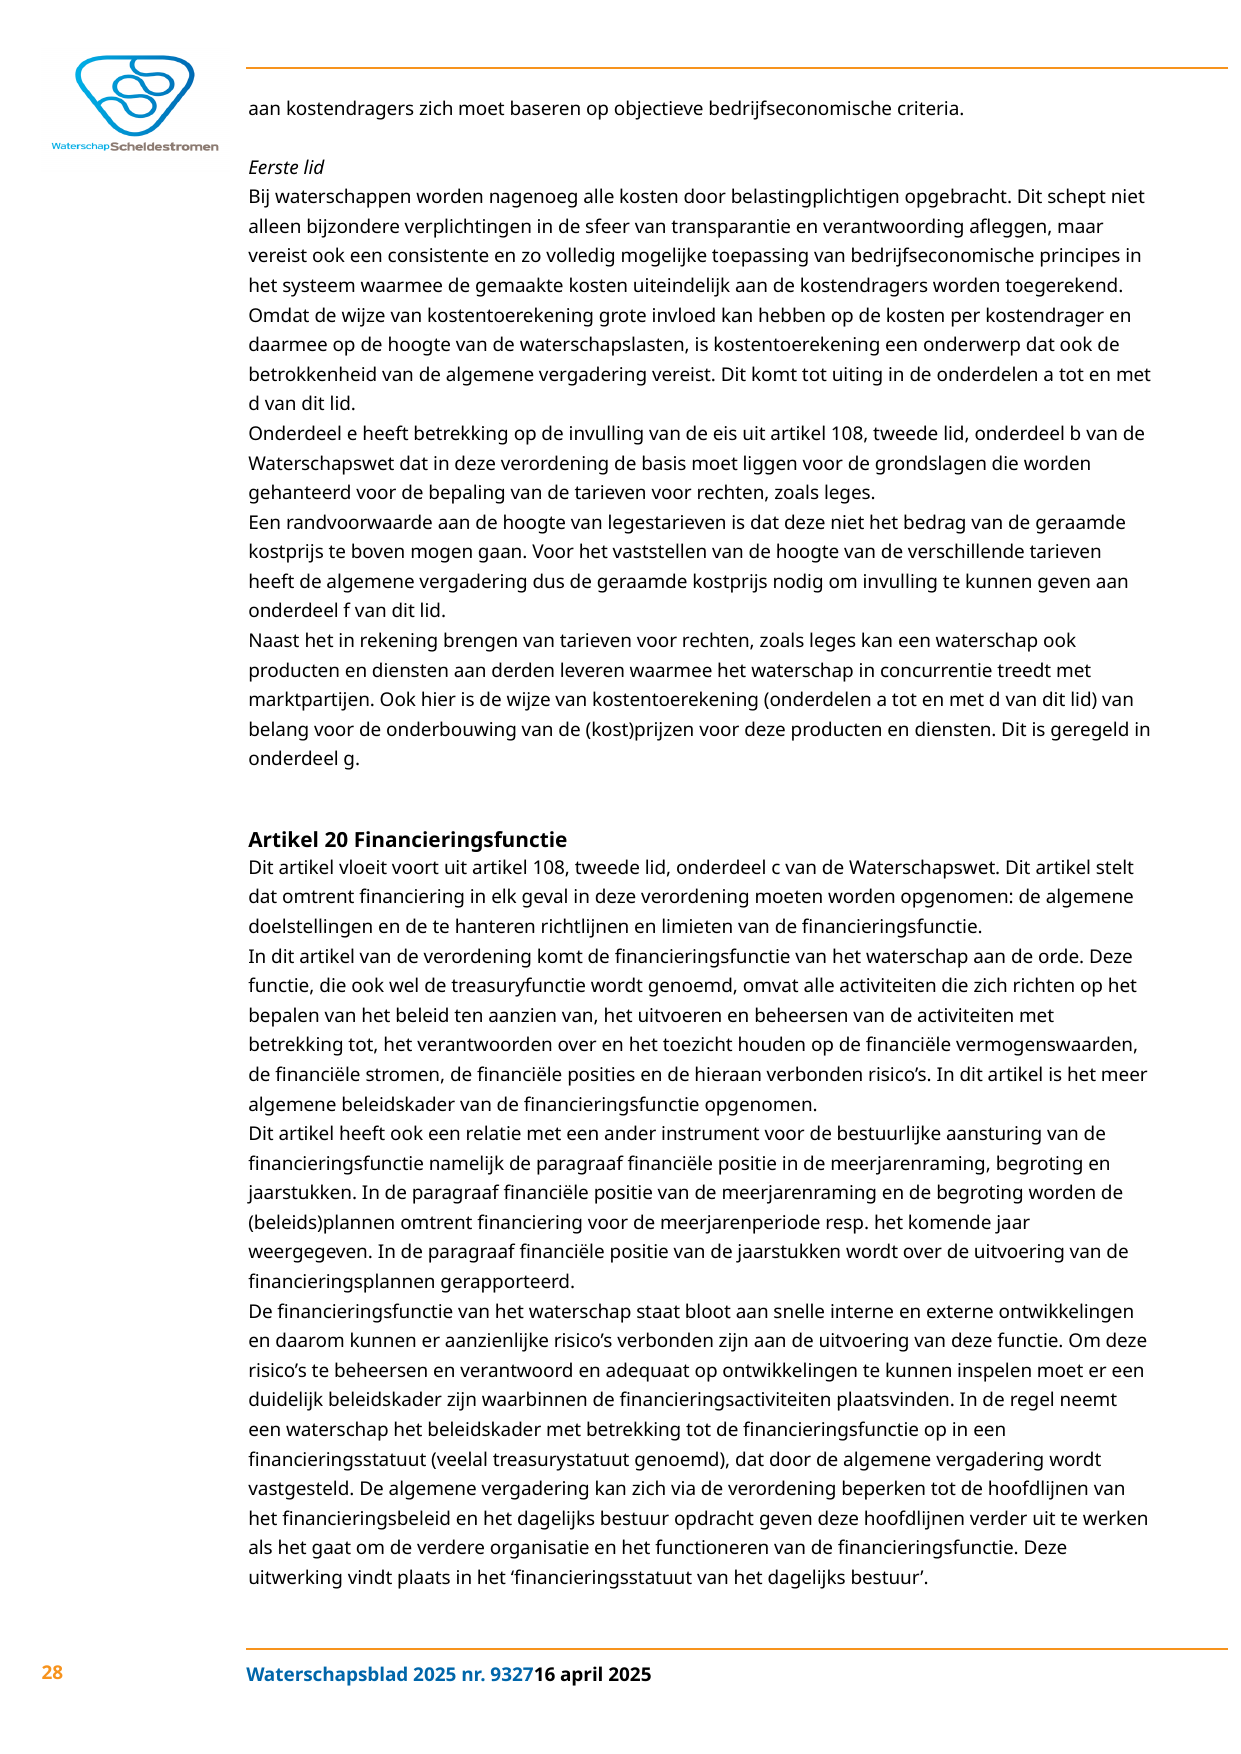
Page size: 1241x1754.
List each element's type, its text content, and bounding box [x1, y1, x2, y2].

picture [41, 47, 231, 172]
text Naast het in rekening brengen van tarieven voor rechten, zoals leges kan een waterschap ook producten en diensten aan derden leveren waarmee het waterschap in concurrentie treedt met marktpartijen. Ook hier is de wijze van kostentoerekening (onderdelen a tot en met d van dit lid) van belang voor de onderbouwing van de (kost)prijzen voor deze producten en diensten. Dit is geregeld in onderdeel g. [248, 627, 1152, 771]
text Een randvoorwaarde aan de hoogte van legestarieven is dat deze niet het bedrag van de geraamde kostprijs te boven mogen gaan. Voor het vaststellen van de hoogte van de verschillende tarieven heeft de algemene vergadering dus de geraamde kostprijs nodig om invulling te kunnen geven aan onderdeel f van dit lid. [248, 509, 1152, 623]
text Bij waterschappen worden nagenoeg alle kosten door belastingplichtigen opgebracht. Dit schept niet alleen bijzondere verplichtingen in de sfeer van transparantie en verantwoording afleggen, maar vereist ook een consistente en zo volledig mogelijke toepassing van bedrijfseconomische principes in het systeem waarmee de gemaakte kosten uiteindelijk aan de kostendragers worden toegerekend. Omdat de wijze van kostentoerekening grote invloed kan hebben op de kosten per kostendrager en daarmee op de hoogte van de waterschapslasten, is kostentoerekening een onderwerp dat ook de betrokkenheid van de algemene vergadering vereist. Dit komt tot uiting in de onderdelen a tot en met d van dit lid. [248, 183, 1152, 416]
text In dit artikel van de verordening komt de financieringsfunctie van het waterschap aan de orde. Deze functie, die ook wel de treasuryfunctie wordt genoemd, omvat alle activiteiten die zich richten op het bepalen van het beleid ten aanzien van, het uitvoeren en beheersen van de activiteiten met betrekking tot, het verantwoorden over en het toezicht houden op de financiële vermogenswaarden, de financiële stromen, de financiële posities en de hieraan verbonden risico’s. In dit artikel is het meer algemene beleidskader van de financieringsfunctie opgenomen. [248, 943, 1152, 1116]
text De financieringsfunctie van het waterschap staat bloot aan snelle interne en externe ontwikkelingen en daarom kunnen er aanzienlijke risico’s verbonden zijn aan de uitvoering van deze functie. Om deze risico’s te beheersen en verantwoord en adequaat op ontwikkelingen te kunnen inspelen moet er een duidelijk beleidskader zijn waarbinnen de financieringsactiviteiten plaatsvinden. In de regel neemt een waterschap het beleidskader met betrekking tot de financieringsfunctie op in een financieringsstatuut (veelal treasurystatuut genoemd), dat door de algemene vergadering wordt vastgesteld. De algemene vergadering kan zich via de verordening beperken tot de hoofdlijnen van het financieringsbeleid en het dagelijks bestuur opdracht geven deze hoofdlijnen verder uit te werken als het gaat om de verdere organisatie en het functioneren van de financieringsfunctie. Deze uitwerking vindt plaats in het ‘financieringsstatuut van het dagelijks bestuur’. [248, 1298, 1152, 1590]
text Onderdeel e heeft betrekking op de invulling van de eis uit artikel 108, tweede lid, onderdeel b van de Waterschapswet dat in deze verordening de basis moet liggen voor de grondslagen die worden gehanteerd voor de bepaling van de tarieven voor rechten, zoals leges. [248, 420, 1152, 505]
text Eerste lid [248, 154, 1152, 180]
text Artikel 20 Financieringsfunctie [248, 826, 1152, 854]
text Dit artikel vloeit voort uit artikel 108, tweede lid, onderdeel c van de Waterschapswet. Dit artikel stelt dat omtrent financiering in elk geval in deze verordening moeten worden opgenomen: de algemene doelstellingen en de te hanteren richtlijnen en limieten van de financieringsfunctie. [248, 854, 1152, 939]
text aan kostendragers zich moet baseren op objectieve bedrijfseconomische criteria. [248, 95, 1152, 121]
text Dit artikel heeft ook een relatie met een ander instrument voor de bestuurlijke aansturing van de financieringsfunctie namelijk de paragraaf financiële positie in de meerjarenraming, begroting en jaarstukken. In de paragraaf financiële positie van de meerjarenraming en de begroting worden de (beleids)plannen omtrent financiering voor de meerjarenperiode resp. het komende jaar weergegeven. In de paragraaf financiële positie van de jaarstukken wordt over de uitvoering van de financieringsplannen gerapporteerd. [248, 1120, 1152, 1294]
